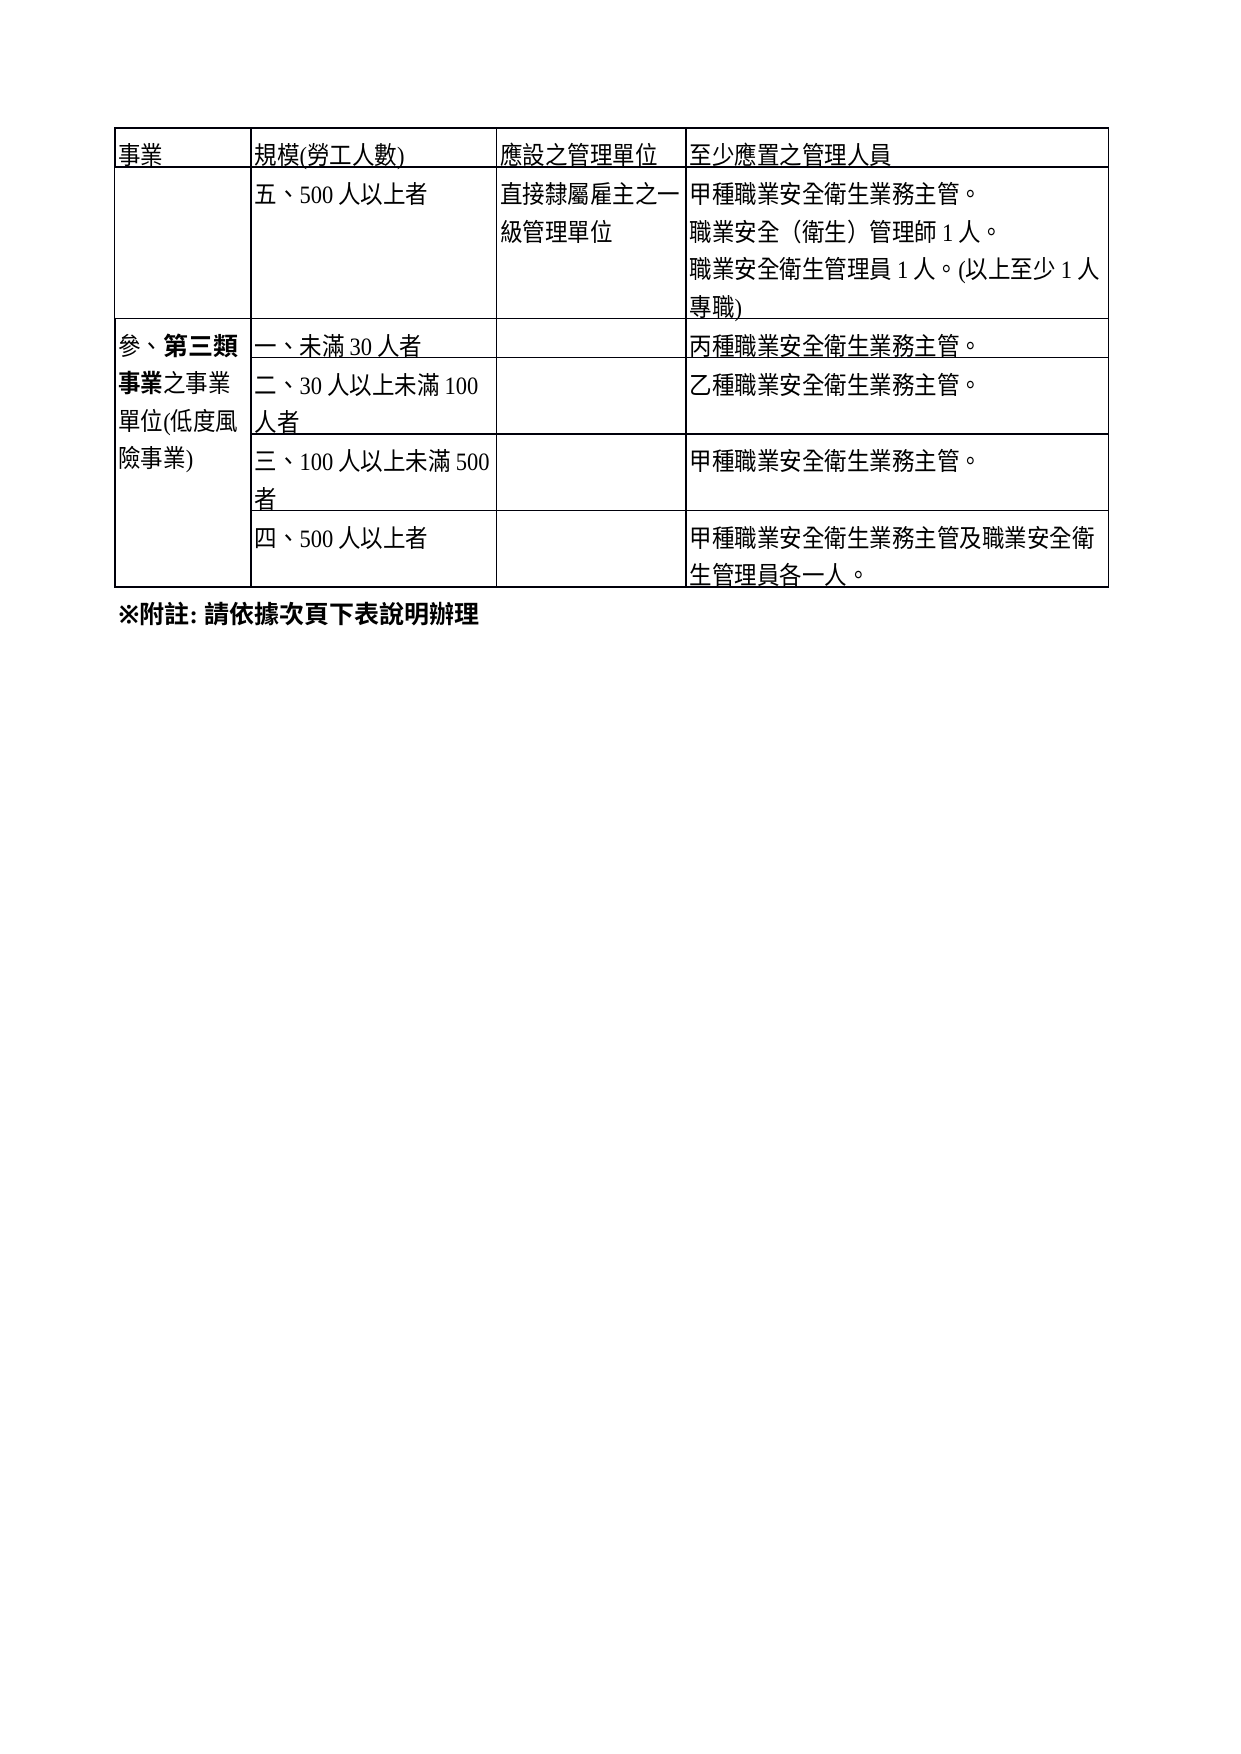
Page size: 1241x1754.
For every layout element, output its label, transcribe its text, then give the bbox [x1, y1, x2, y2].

table_cell 甲種職業安全衛生業務主管及職業安全衛生管理員各一人。 [687, 511, 1108, 586]
text ※附註: 請依據次頁下表說明辦理 [118, 587, 1122, 625]
table_cell [497, 358, 685, 433]
table_cell 乙種職業安全衛生業務主管。 [687, 358, 1108, 433]
table_cell [497, 511, 685, 586]
table_cell 甲種職業安全衛生業務主管。 職業安全（衛生）管理師1人。 職業安全衛生管理員1人。(以上至少1人專職) [687, 168, 1108, 318]
table_cell 丙種職業安全衛生業務主管。 [687, 319, 1108, 357]
table_header 至少應置之管理人員 [687, 129, 1108, 166]
table_cell [115, 168, 250, 318]
table_cell 四、500人以上者 [252, 511, 496, 586]
table_header 事業 [116, 129, 250, 166]
table_cell 二、30人以上未滿100人者 [252, 358, 496, 433]
table_cell 五、500人以上者 [252, 168, 496, 318]
table_cell 三、100人以上未滿500者 [252, 435, 496, 510]
table_cell 一、未滿30人者 [252, 319, 496, 357]
table_header 規模(勞工人數) [252, 129, 496, 166]
table_cell 甲種職業安全衛生業務主管。 [687, 435, 1108, 510]
table_header 應設之管理單位 [497, 129, 685, 166]
table_cell 直接隸屬雇主之一級管理單位 [497, 168, 685, 318]
table_cell 參、第三類事業之事業單位(低度風險事業) [116, 319, 250, 586]
table_cell [497, 319, 685, 357]
table_cell [497, 435, 685, 510]
